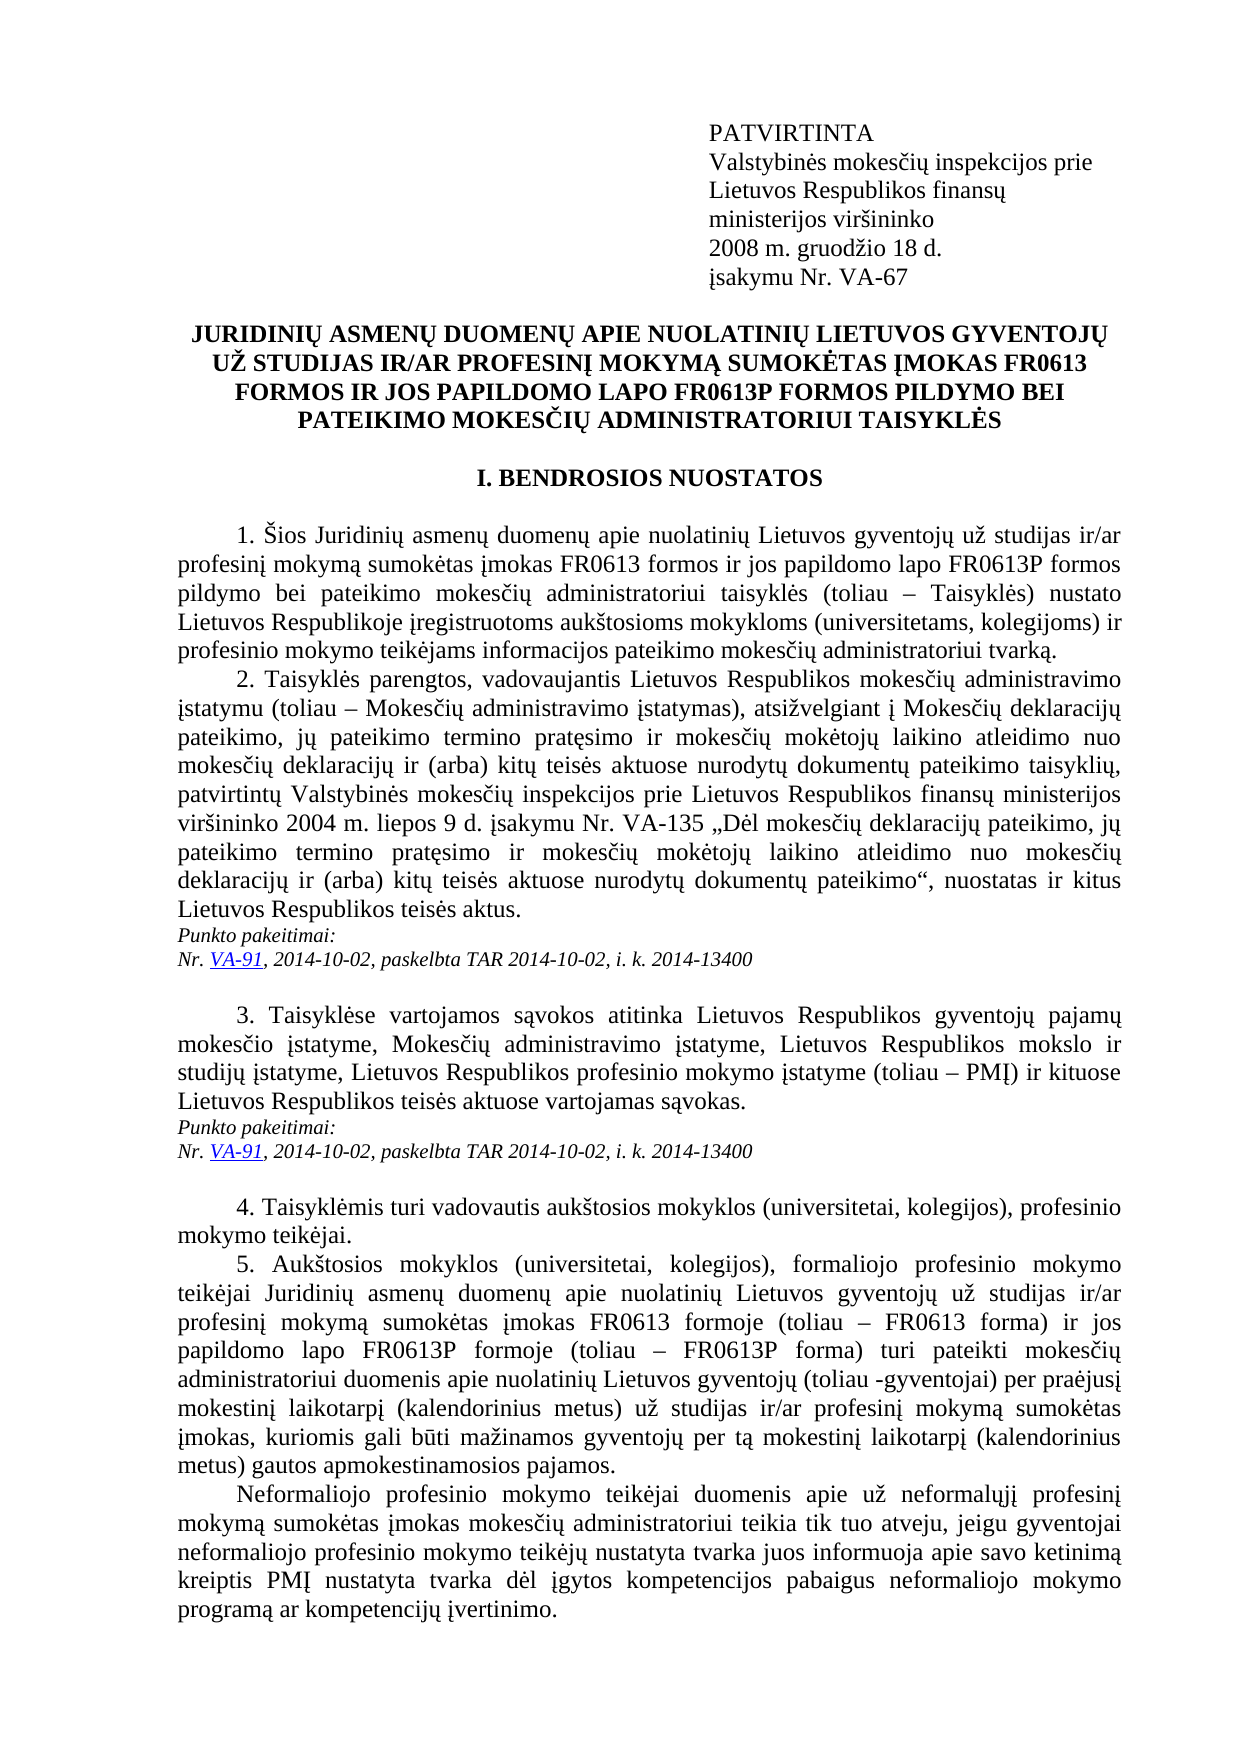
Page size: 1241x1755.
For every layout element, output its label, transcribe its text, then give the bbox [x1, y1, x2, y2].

text JURIDINIŲ ASMENŲ DUOMENŲ APIE NUOLATINIŲ LIETUVOS GYVENTOJŲ UŽ STUDIJAS IR/AR PROFESINĮ MOKYMĄ SUMOKĖTAS ĮMOKAS FR0613 FORMOS IR JOS PAPILDOMO LAPO FR0613P FORMOS PILDYMO BEI PATEIKIMO MOKESČIŲ ADMINISTRATORIUI TAISYKLĖS [177, 319, 1122, 434]
text 3. Taisyklėse vartojamos sąvokos atitinka Lietuvos Respublikos gyventojų pajamų mokesčio įstatyme, Mokesčių administravimo įstatyme, Lietuvos Respublikos mokslo ir studijų įstatyme, Lietuvos Respublikos profesinio mokymo įstatyme (toliau – PMĮ) ir kituose Lietuvos Respublikos teisės aktuose vartojamas sąvokas. [177, 1000, 1122, 1115]
text 4. Taisyklėmis turi vadovautis aukštosios mokyklos (universitetai, kolegijos), profesinio mokymo teikėjai. [177, 1192, 1122, 1249]
text Lietuvos Respublikos finansų [177, 176, 1122, 204]
text 5. Aukštosios mokyklos (universitetai, kolegijos), formaliojo profesinio mokymo teikėjai Juridinių asmenų duomenų apie nuolatinių Lietuvos gyventojų už studijas ir/ar profesinį mokymą sumokėtas įmokas FR0613 formoje (toliau – FR0613 forma) ir jos papildomo lapo FR0613P formoje (toliau – FR0613P forma) turi pateikti mokesčių administratoriui duomenis apie nuolatinių Lietuvos gyventojų (toliau -gyventojai) per praėjusį mokestinį laikotarpį (kalendorinius metus) už studijas ir/ar profesinį mokymą sumokėtas įmokas, kuriomis gali būti mažinamos gyventojų per tą mokestinį laikotarpį (kalendorinius metus) gautos apmokestinamosios pajamos. [177, 1249, 1122, 1479]
text Nr. VA-91, 2014-10-02, paskelbta TAR 2014-10-02, i. k. 2014-13400 [177, 1139, 1122, 1163]
text PATVIRTINTA [177, 118, 1122, 147]
text 2. Taisyklės parengtos, vadovaujantis Lietuvos Respublikos mokesčių administravimo įstatymu (toliau – Mokesčių administravimo įstatymas), atsižvelgiant į Mokesčių deklaracijų pateikimo, jų pateikimo termino pratęsimo ir mokesčių mokėtojų laikino atleidimo nuo mokesčių deklaracijų ir (arba) kitų teisės aktuose nurodytų dokumentų pateikimo taisyklių, patvirtintų Valstybinės mokesčių inspekcijos prie Lietuvos Respublikos finansų ministerijos viršininko 2004 m. liepos 9 d. įsakymu Nr. VA-135 „Dėl mokesčių deklaracijų pateikimo, jų pateikimo termino pratęsimo ir mokesčių mokėtojų laikino atleidimo nuo mokesčių deklaracijų ir (arba) kitų teisės aktuose nurodytų dokumentų pateikimo“, nuostatas ir kitus Lietuvos Respublikos teisės aktus. [177, 664, 1122, 923]
text Punkto pakeitimai: [177, 1115, 1122, 1139]
text įsakymu Nr. VA-67 [177, 262, 1122, 291]
text I. BENDROSIOS NUOSTATOS [177, 463, 1122, 492]
text 2008 m. gruodžio 18 d. [177, 233, 1122, 262]
text Punkto pakeitimai: [177, 923, 1122, 947]
text Valstybinės mokesčių inspekcijos prie [177, 147, 1122, 176]
text Neformaliojo profesinio mokymo teikėjai duomenis apie už neformalųjį profesinį mokymą sumokėtas įmokas mokesčių administratoriui teikia tik tuo atveju, jeigu gyventojai neformaliojo profesinio mokymo teikėjų nustatyta tvarka juos informuoja apie savo ketinimą kreiptis PMĮ nustatyta tvarka dėl įgytos kompetencijos pabaigus neformaliojo mokymo programą ar kompetencijų įvertinimo. [177, 1479, 1122, 1623]
text Nr. VA-91, 2014-10-02, paskelbta TAR 2014-10-02, i. k. 2014-13400 [177, 947, 1122, 971]
text ministerijos viršininko [177, 204, 1122, 233]
text 1. Šios Juridinių asmenų duomenų apie nuolatinių Lietuvos gyventojų už studijas ir/ar profesinį mokymą sumokėtas įmokas FR0613 formos ir jos papildomo lapo FR0613P formos pildymo bei pateikimo mokesčių administratoriui taisyklės (toliau – Taisyklės) nustato Lietuvos Respublikoje įregistruotoms aukštosioms mokykloms (universitetams, kolegijoms) ir profesinio mokymo teikėjams informacijos pateikimo mokesčių administratoriui tvarką. [177, 521, 1122, 664]
